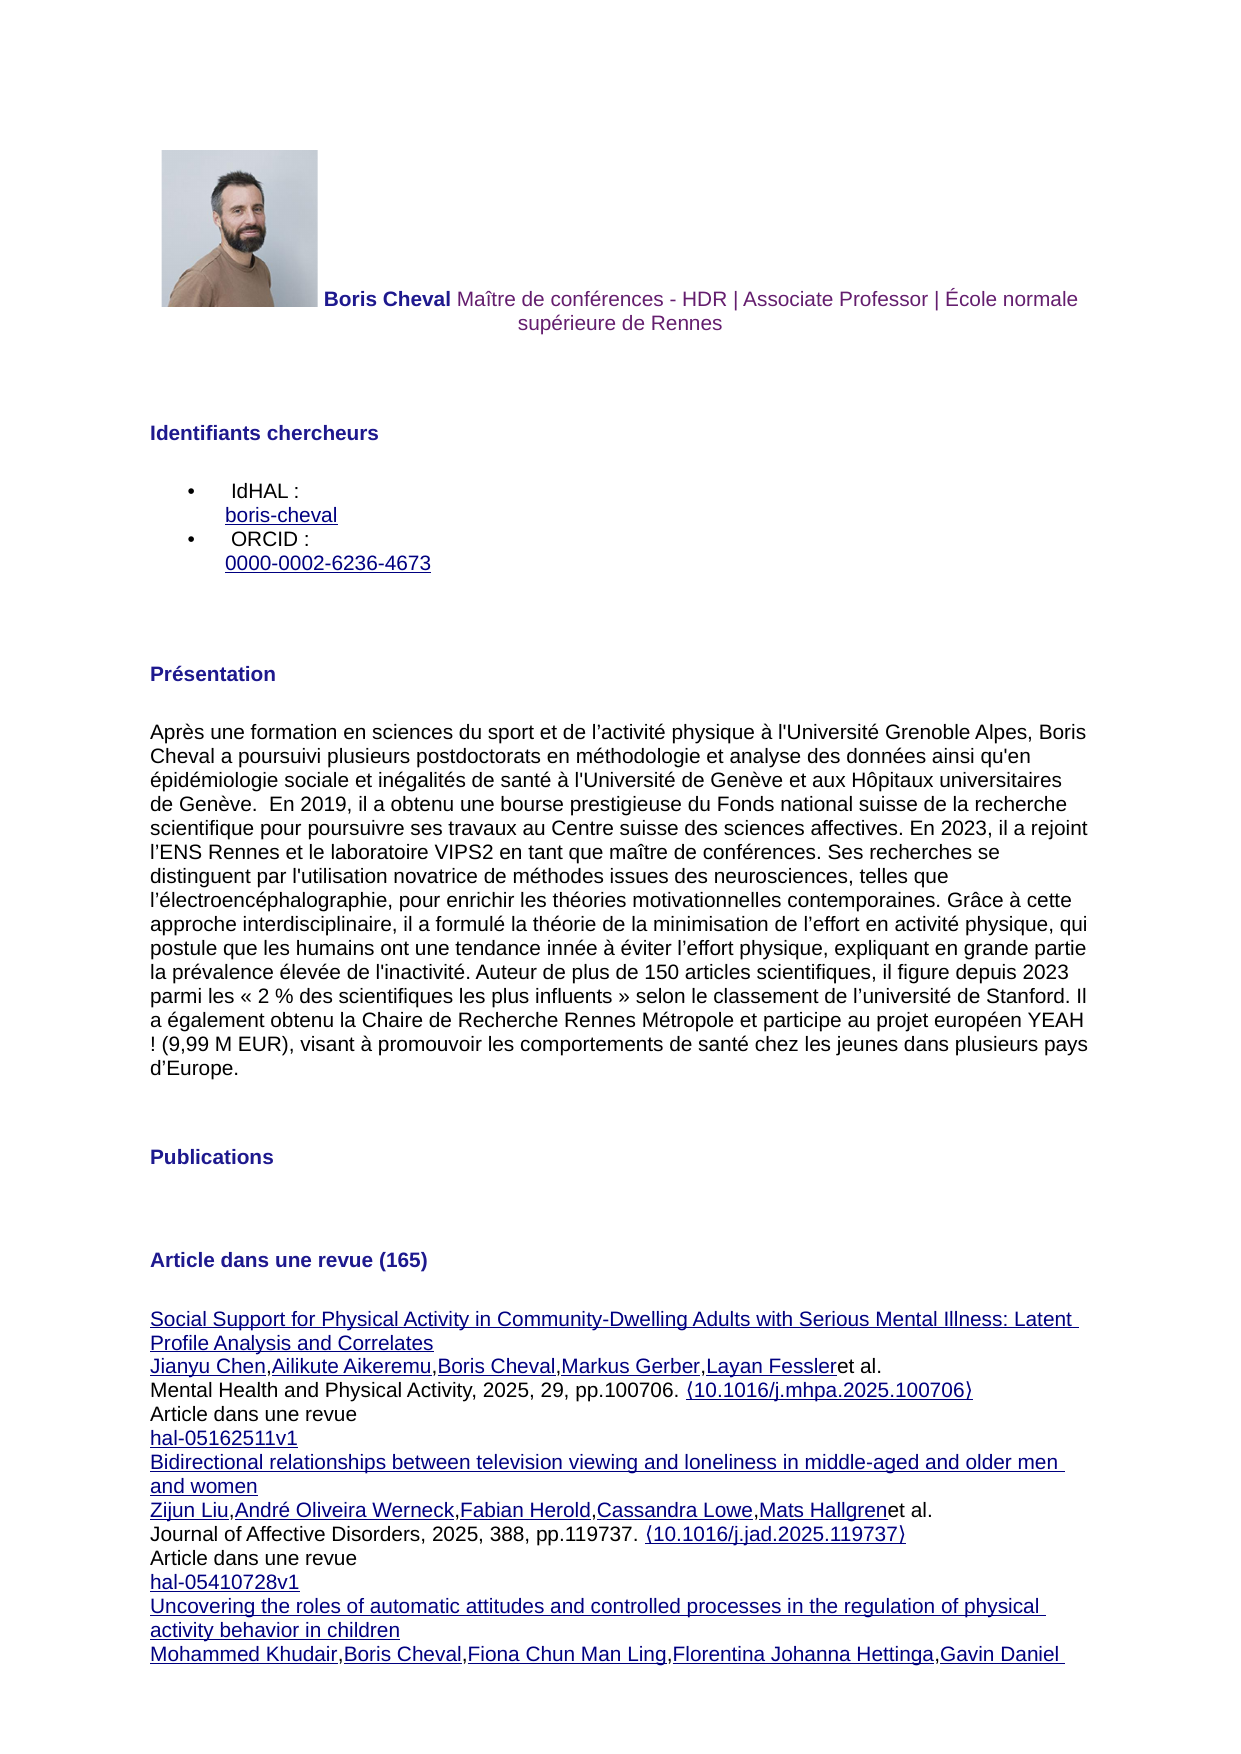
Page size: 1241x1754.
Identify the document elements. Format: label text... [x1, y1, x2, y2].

list IdHAL : [187, 479, 1090, 503]
list 0000-0002-6236-4673 [187, 551, 1090, 575]
table_cell Uncovering the roles of automatic attitudes and controlled processes in the regulation of physical activity behavior in children Mohammed Khudair,Boris Cheval,Fiona Chun Man Ling,Florentina Johanna Hettinga,Gavin Daniel [150, 1594, 1090, 1666]
list boris-cheval [187, 503, 1090, 527]
table_cell Bidirectional relationships between television viewing and loneliness in middle-aged and older men and women Zijun Liu,André Oliveira Werneck,Fabian Herold,Cassandra Lowe,Mats Hallgrenet al. Journal of Affective Disorders, 2025, 388, pp.119737. ⟨10.1016/j.jad.2025.119737⟩ Article dans une revue hal-05410728v1 [150, 1450, 1090, 1594]
text Après une formation en sciences du sport et de l’activité physique à l'Université Grenoble Alpes, Boris Cheval a poursuivi plusieurs postdoctorats en méthodologie et analyse des données ainsi qu'en épidémiologie sociale et inégalités de santé à l'Université de Genève et aux Hôpitaux universitaires de Genève. En 2019, il a obtenu une bourse prestigieuse du Fonds national suisse de la recherche scientifique pour poursuivre ses travaux au Centre suisse des sciences affectives. En 2023, il a rejoint l’ENS Rennes et le laboratoire VIPS2 en tant que maître de conférences. Ses recherches se distinguent par l'utilisation novatrice de méthodes issues des neurosciences, telles que l’électroencéphalographie, pour enrichir les théories motivationnelles contemporaines. Grâce à cette approche interdisciplinaire, il a formulé la théorie de la minimisation de l’effort en activité physique, qui postule que les humains ont une tendance innée à éviter l’effort physique, expliquant en grande partie la prévalence élevée de l'inactivité. Auteur de plus de 150 articles scientifiques, il figure depuis 2023 parmi les « 2 % des scientifiques les plus influents » selon le classement de l’université de Stanford. Il a également obtenu la Chaire de Recherche Rennes Métropole et participe au projet européen YEAH ! (9,99 M EUR), visant à promouvoir les comportements de santé chez les jeunes dans plusieurs pays d’Europe. [150, 720, 1090, 1079]
subtitle Publications [150, 1145, 1090, 1169]
list ORCID : [187, 527, 1090, 551]
subtitle Article dans une revue (165) [150, 1248, 1090, 1272]
subtitle Boris Cheval Maître de conférences - HDR | Associate Professor | École normale supérieure de Rennes [150, 150, 1090, 334]
table_header Social Support for Physical Activity in Community-Dwelling Adults with Serious Mental Illness: Latent Profile Analysis and Correlates Jianyu Chen,Ailikute Aikeremu,Boris Cheval,Markus Gerber,Layan Fessleret al. Mental Health and Physical Activity, 2025, 29, pp.100706. ⟨10.1016/j.mhpa.2025.100706⟩ Article dans une revue hal-05162511v1 [150, 1306, 1090, 1450]
subtitle Présentation [150, 662, 1090, 686]
subtitle Identifiants chercheurs [150, 421, 1090, 445]
picture [161, 150, 318, 307]
